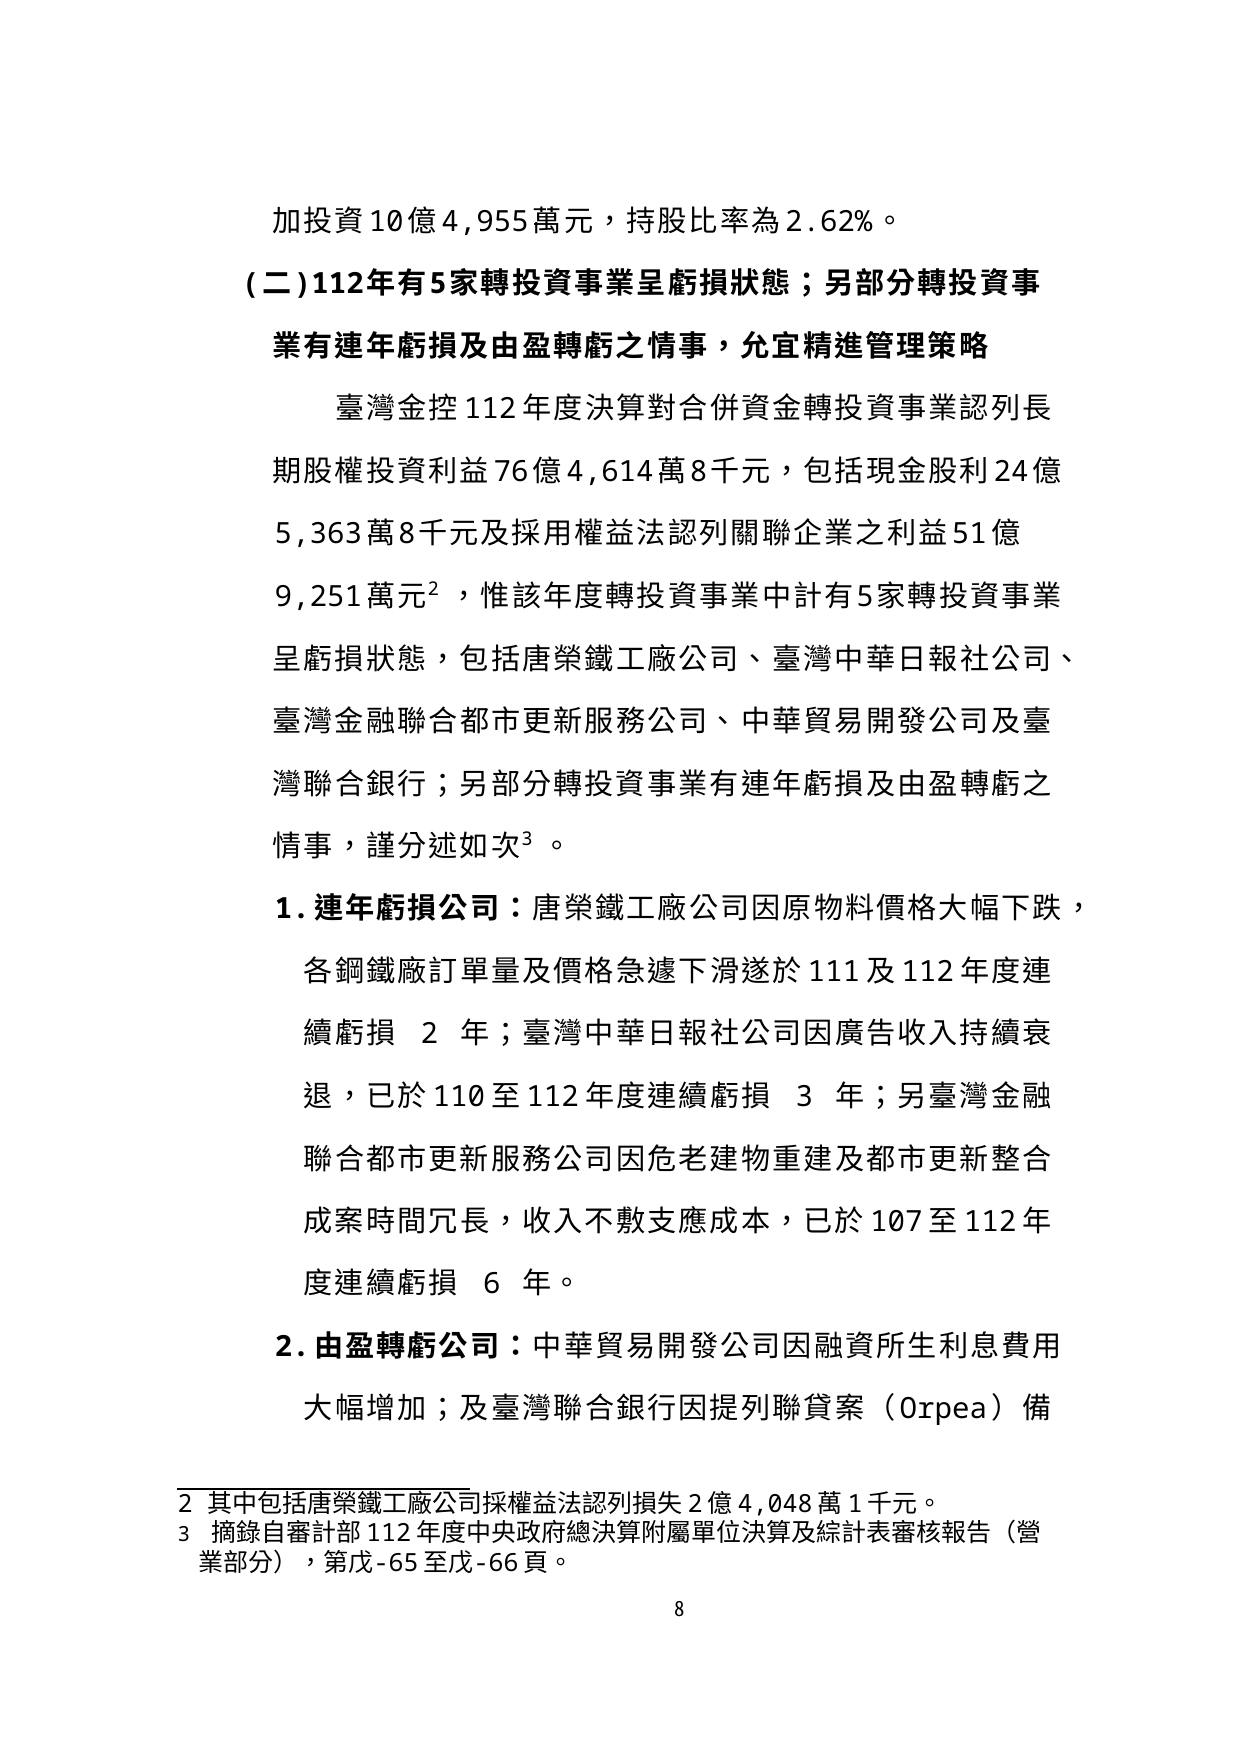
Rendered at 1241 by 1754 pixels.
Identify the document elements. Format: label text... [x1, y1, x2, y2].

text 加投資10億4,955萬元，持股比率為2.62%。 [266, 177, 1063, 240]
text 臺灣金控112年度決算對合併資金轉投資事業認列長期股權投資利益76億4,614萬8千元，包括現金股利24億5,363萬8千元及採用權益法認列關聯企業之利益51億9,251萬元，惟該年度轉投資事業中計有5家轉投資事業呈虧損狀態，包括唐榮鐵工廠公司、臺灣中華日報社公司、臺灣金融聯合都市更新服務公司、中華貿易開發公司及臺灣聯合銀行；另部分轉投資事業有連年虧損及由盈轉虧之情事，謹分述如次。 [266, 365, 1063, 865]
text 摘錄自審計部112年度中央政府總決算附屬單位決算及綜計表審核報告（營業部分），第戊-65至戊-66頁。 [177, 1518, 1063, 1577]
text 1.連年虧損公司：唐榮鐵工廠公司因原物料價格大幅下跌，各鋼鐵廠訂單量及價格急遽下滑遂於111及112年度連續虧損 2 年；臺灣中華日報社公司因廣告收入持續衰退，已於110至112年度連續虧損 3 年；另臺灣金融聯合都市更新服務公司因危老建物重建及都市更新整合成案時間冗長，收入不敷支應成本，已於107至112年度連續虧損 6 年。 [266, 865, 1063, 1302]
text 其中包括唐榮鐵工廠公司採權益法認列損失2億4,048萬1千元。 [177, 1489, 1063, 1518]
text (二)112年有5家轉投資事業呈虧損狀態；另部分轉投資事業有連年虧損及由盈轉虧之情事，允宜精進管理策略 [236, 240, 1063, 365]
text 2.由盈轉虧公司：中華貿易開發公司因融資所生利息費用大幅增加；及臺灣聯合銀行因提列聯貸案（Orpea）備 [266, 1302, 1063, 1427]
